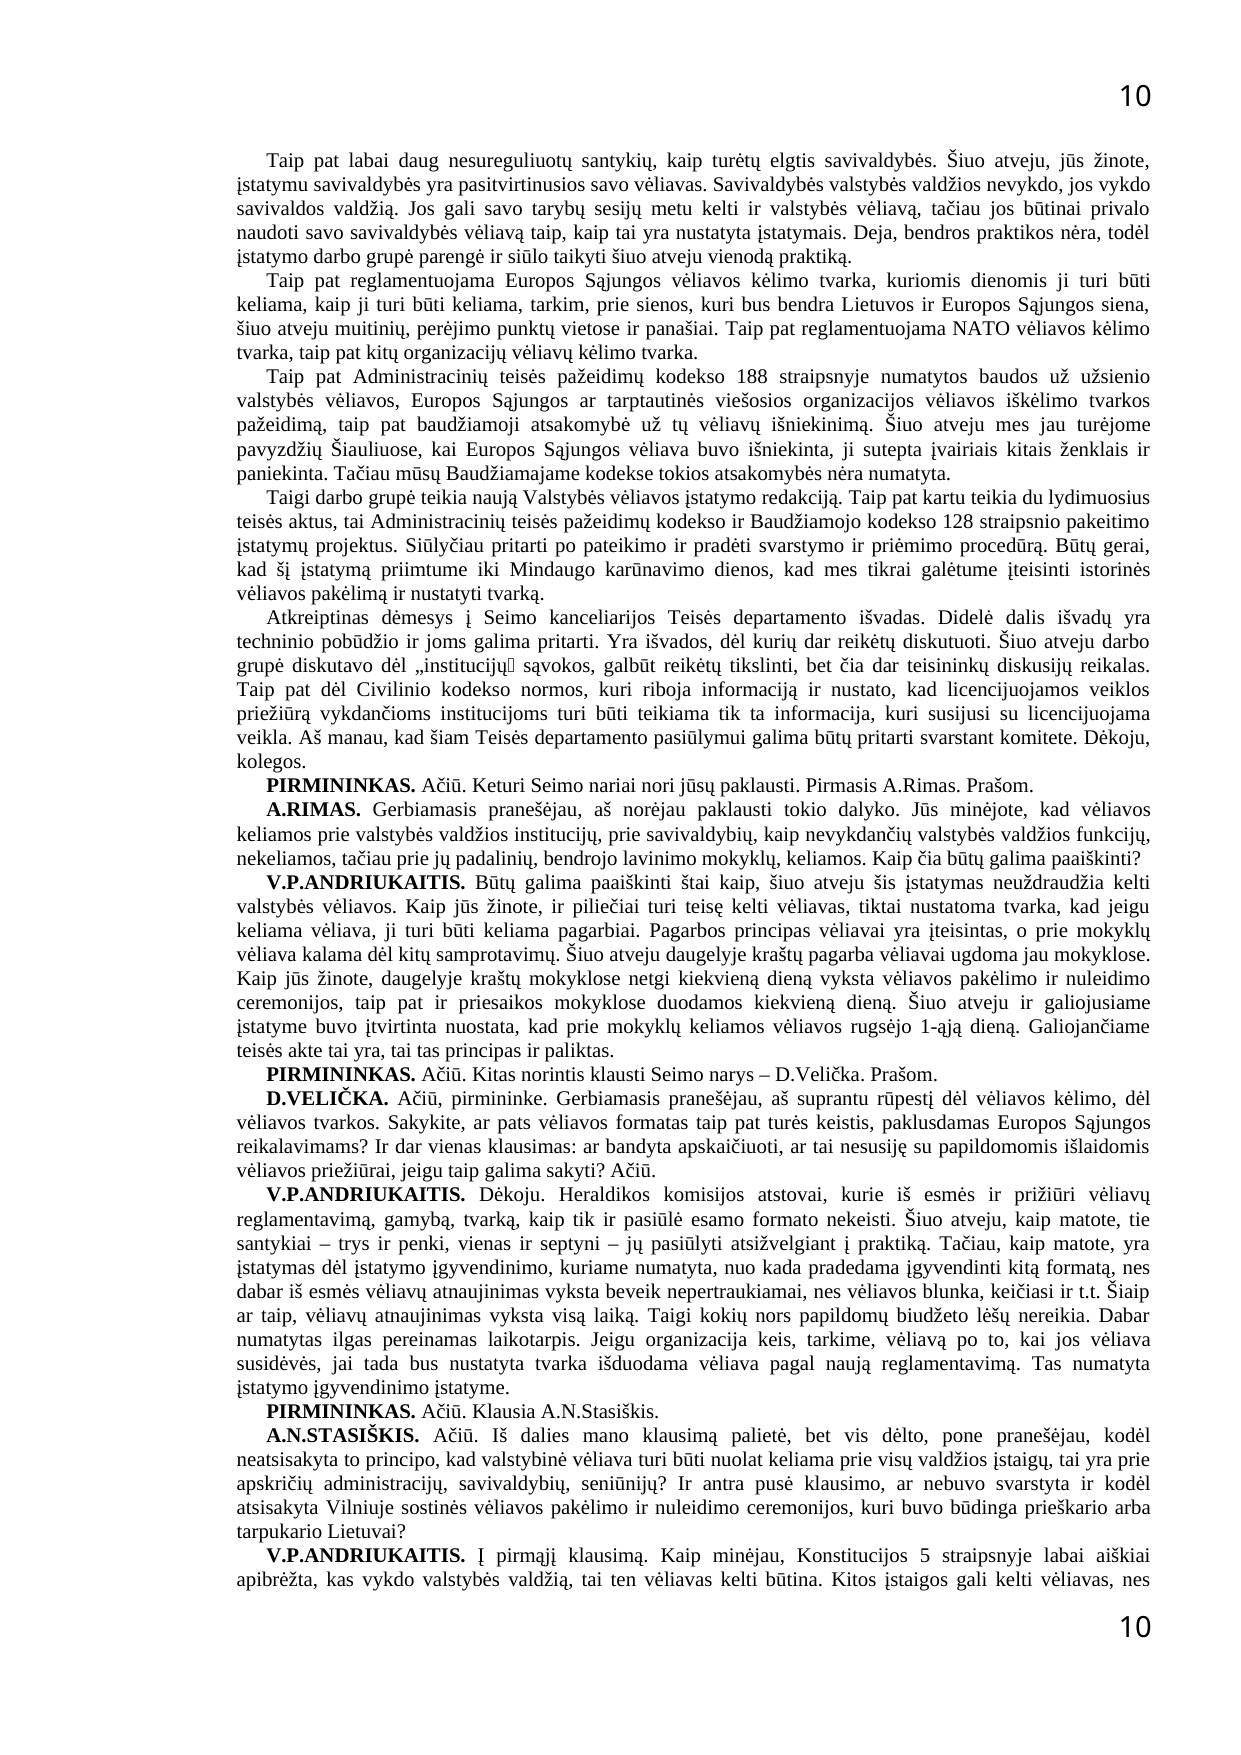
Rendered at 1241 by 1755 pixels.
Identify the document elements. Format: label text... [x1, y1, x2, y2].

text PIRMININKAS. Ačiū. Klausia A.N.Stasiškis. [236, 1399, 1152, 1423]
text PIRMININKAS. Ačiū. Kitas norintis klausti Seimo narys – D.Velička. Prašom. [236, 1062, 1152, 1086]
text Taigi darbo grupė teikia naują Valstybės vėliavos įstatymo redakciją. Taip pat kartu teikia du lydimuosius teisės aktus, tai Administracinių teisės pažeidimų kodekso ir Baudžiamojo kodekso 128 straipsnio pakeitimo įstatymų projektus. Siūlyčiau pritarti po pateikimo ir pradėti svarstymo ir priėmimo procedūrą. Būtų gerai, kad šį įstatymą priimtume iki Mindaugo karūnavimo dienos, kad mes tikrai galėtume įteisinti istorinės vėliavos pakėlimą ir nustatyti tvarką. [236, 484, 1152, 605]
text V.P.ANDRIUKAITIS. Būtų galima paaiškinti štai kaip, šiuo atveju šis įstatymas neuždraudžia kelti valstybės vėliavos. Kaip jūs žinote, ir piliečiai turi teisę kelti vėliavas, tiktai nustatoma tvarka, kad jeigu keliama vėliava, ji turi būti keliama pagarbiai. Pagarbos principas vėliavai yra įteisintas, o prie mokyklų vėliava kalama dėl kitų samprotavimų. Šiuo atveju daugelyje kraštų pagarba vėliavai ugdoma jau mokyklose. Kaip jūs žinote, daugelyje kraštų mokyklose netgi kiekvieną dieną vyksta vėliavos pakėlimo ir nuleidimo ceremonijos, taip pat ir priesaikos mokyklose duodamos kiekvieną dieną. Šiuo atveju ir galiojusiame įstatyme buvo įtvirtinta nuostata, kad prie mokyklų keliamos vėliavos rugsėjo 1-ąją dieną. Galiojančiame teisės akte tai yra, tai tas principas ir paliktas. [236, 869, 1152, 1062]
text Taip pat Administracinių teisės pažeidimų kodekso 188 straipsnyje numatytos baudos už užsienio valstybės vėliavos, Europos Sąjungos ar tarptautinės viešosios organizacijos vėliavos iškėlimo tvarkos pažeidimą, taip pat baudžiamoji atsakomybė už tų vėliavų išniekinimą. Šiuo atveju mes jau turėjome pavyzdžių Šiauliuose, kai Europos Sąjungos vėliava buvo išniekinta, ji sutepta įvairiais kitais ženklais ir paniekinta. Tačiau mūsų Baudžiamajame kodekse tokios atsakomybės nėra numatyta. [236, 364, 1152, 484]
text Taip pat reglamentuojama Europos Sąjungos vėliavos kėlimo tvarka, kuriomis dienomis ji turi būti keliama, kaip ji turi būti keliama, tarkim, prie sienos, kuri bus bendra Lietuvos ir Europos Sąjungos siena, šiuo atveju muitinių, perėjimo punktų vietose ir panašiai. Taip pat reglamentuojama NATO vėliavos kėlimo tvarka, taip pat kitų organizacijų vėliavų kėlimo tvarka. [236, 268, 1152, 364]
text Taip pat labai daug nesureguliuotų santykių, kaip turėtų elgtis savivaldybės. Šiuo atveju, jūs žinote, įstatymu savivaldybės yra pasitvirtinusios savo vėliavas. Savivaldybės valstybės valdžios nevykdo, jos vykdo savivaldos valdžią. Jos gali savo tarybų sesijų metu kelti ir valstybės vėliavą, tačiau jos būtinai privalo naudoti savo savivaldybės vėliavą taip, kaip tai yra nustatyta įstatymais. Deja, bendros praktikos nėra, todėl įstatymo darbo grupė parengė ir siūlo taikyti šiuo atveju vienodą praktiką. [236, 148, 1152, 268]
text A.RIMAS. Gerbiamasis pranešėjau, aš norėjau paklausti tokio dalyko. Jūs minėjote, kad vėliavos keliamos prie valstybės valdžios institucijų, prie savivaldybių, kaip nevykdančių valstybės valdžios funkcijų, nekeliamos, tačiau prie jų padalinių, bendrojo lavinimo mokyklų, keliamos. Kaip čia būtų galima paaiškinti? [236, 797, 1152, 869]
text V.P.ANDRIUKAITIS. Į pirmąjį klausimą. Kaip minėjau, Konstitucijos 5 straipsnyje labai aiškiai apibrėžta, kas vykdo valstybės valdžią, tai ten vėliavas kelti būtina. Kitos įstaigos gali kelti vėliavas, nes [236, 1543, 1152, 1591]
text A.N.STASIŠKIS. Ačiū. Iš dalies mano klausimą palietė, bet vis dėlto, pone pranešėjau, kodėl neatsisakyta to principo, kad valstybinė vėliava turi būti nuolat keliama prie visų valdžios įstaigų, tai yra prie apskričių administracijų, savivaldybių, seniūnijų? Ir antra pusė klausimo, ar nebuvo svarstyta ir kodėl atsisakyta Vilniuje sostinės vėliavos pakėlimo ir nuleidimo ceremonijos, kuri buvo būdinga prieškario arba tarpukario Lietuvai? [236, 1423, 1152, 1543]
text PIRMININKAS. Ačiū. Keturi Seimo nariai nori jūsų paklausti. Pirmasis A.Rimas. Prašom. [236, 773, 1152, 797]
text Atkreiptinas dėmesys į Seimo kanceliarijos Teisės departamento išvadas. Didelė dalis išvadų yra techninio pobūdžio ir joms galima pritarti. Yra išvados, dėl kurių dar reikėtų diskutuoti. Šiuo atveju darbo grupė diskutavo dėl „institucijų sąvokos, galbūt reikėtų tikslinti, bet čia dar teisininkų diskusijų reikalas. Taip pat dėl Civilinio kodekso normos, kuri riboja informaciją ir nustato, kad licencijuojamos veiklos priežiūrą vykdančioms institucijoms turi būti teikiama tik ta informacija, kuri susijusi su licencijuojama veikla. Aš manau, kad šiam Teisės departamento pasiūlymui galima būtų pritarti svarstant komitete. Dėkoju, kolegos. [236, 605, 1152, 773]
text D.VELIČKA. Ačiū, pirmininke. Gerbiamasis pranešėjau, aš suprantu rūpestį dėl vėliavos kėlimo, dėl vėliavos tvarkos. Sakykite, ar pats vėliavos formatas taip pat turės keistis, paklusdamas Europos Sąjungos reikalavimams? Ir dar vienas klausimas: ar bandyta apskaičiuoti, ar tai nesusiję su papildomomis išlaidomis vėliavos priežiūrai, jeigu taip galima sakyti? Ačiū. [236, 1086, 1152, 1182]
text V.P.ANDRIUKAITIS. Dėkoju. Heraldikos komisijos atstovai, kurie iš esmės ir prižiūri vėliavų reglamentavimą, gamybą, tvarką, kaip tik ir pasiūlė esamo formato nekeisti. Šiuo atveju, kaip matote, tie santykiai – trys ir penki, vienas ir septyni – jų pasiūlyti atsižvelgiant į praktiką. Tačiau, kaip matote, yra įstatymas dėl įstatymo įgyvendinimo, kuriame numatyta, nuo kada pradedama įgyvendinti kitą formatą, nes dabar iš esmės vėliavų atnaujinimas vyksta beveik nepertraukiamai, nes vėliavos blunka, keičiasi ir t.t. Šiaip ar taip, vėliavų atnaujinimas vyksta visą laiką. Taigi kokių nors papildomų biudžeto lėšų nereikia. Dabar numatytas ilgas pereinamas laikotarpis. Jeigu organizacija keis, tarkime, vėliavą po to, kai jos vėliava susidėvės, jai tada bus nustatyta tvarka išduodama vėliava pagal naują reglamentavimą. Tas numatyta įstatymo įgyvendinimo įstatyme. [236, 1182, 1152, 1399]
